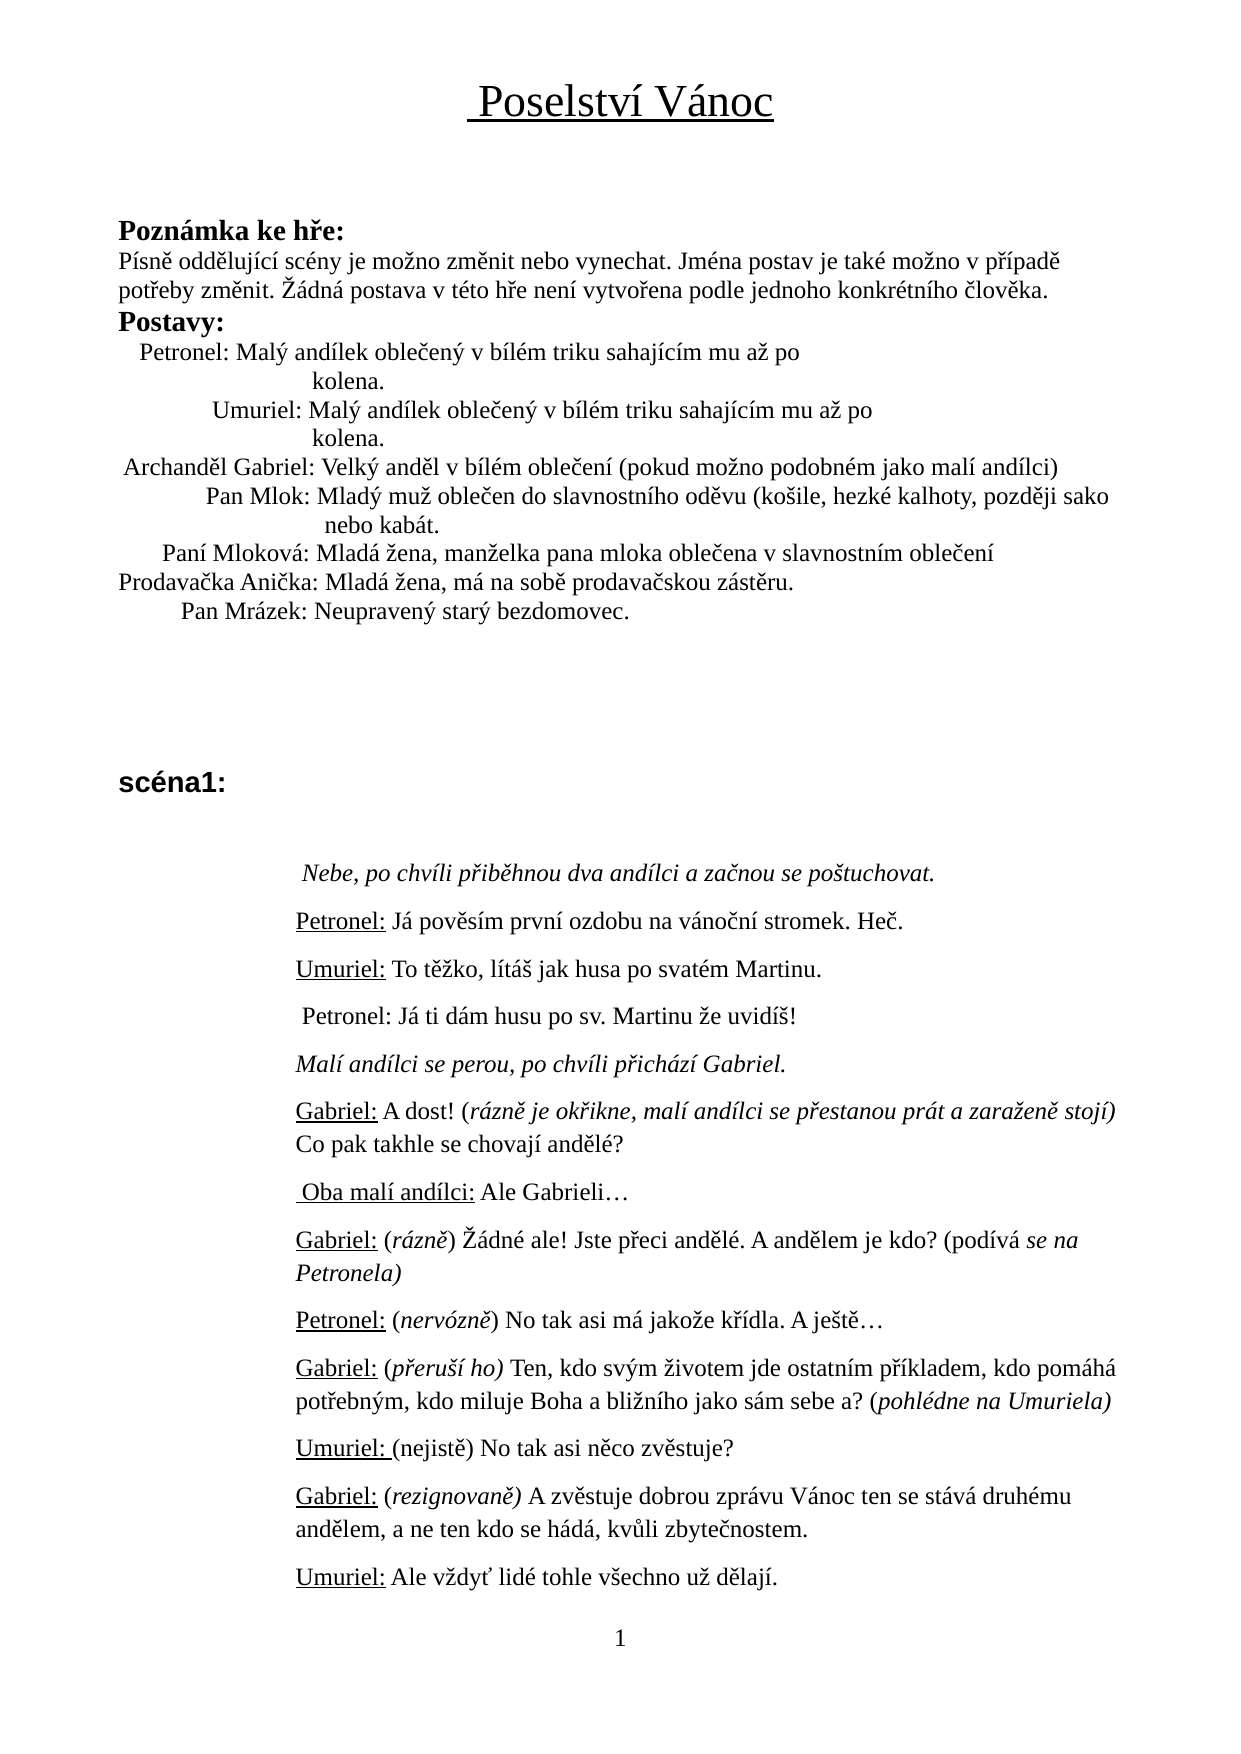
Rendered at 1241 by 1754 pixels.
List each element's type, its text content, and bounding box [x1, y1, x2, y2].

text kolena. [118, 423, 1122, 452]
text Umuriel: Malý andílek oblečený v bílém triku sahajícím mu až po [118, 395, 1122, 423]
text Archanděl Gabriel: Velký anděl v bílém oblečení (pokud možno podobném jako malí andílci) [118, 452, 1122, 481]
text Umuriel: (nejistě) No tak asi něco zvěstuje? [295, 1433, 1122, 1462]
text Písně oddělující scény je možno změnit nebo vynechat. Jména postav je také možno v případě potřeby změnit. Žádná postava v této hře není vytvořena podle jednoho konkrétního člověka. [118, 246, 1122, 304]
text Petronel: Já pověsím první ozdobu na vánoční stromek. Heč. [295, 906, 1122, 935]
text Prodavačka Anička: Mladá žena, má na sobě prodavačskou zástěru. [118, 567, 1122, 596]
text Nebe, po chvíli přiběhnou dva andílci a začnou se poštuchovat. [295, 858, 1122, 887]
text Petronel: Já ti dám husu po sv. Martinu že uvidíš! [295, 1001, 1122, 1030]
text Pan Mlok: Mladý muž oblečen do slavnostního oděvu (košile, hezké kalhoty, později sako [118, 481, 1122, 510]
text Poznámka ke hře: [118, 213, 1122, 246]
text Postavy: [118, 304, 1122, 337]
text Umuriel: Ale vždyť lidé tohle všechno už dělají. [295, 1562, 1122, 1591]
text Gabriel: A dost! (rázně je okřikne, malí andílci se přestanou prát a zaraženě stojí) Co pak takhle se chovají andělé? [295, 1096, 1122, 1158]
text Gabriel: (přeruší ho) Ten, kdo svým životem jde ostatním příkladem, kdo pomáhá potřebným, kdo miluje Boha a bližního jako sám sebe a? (pohlédne na Umuriela) [295, 1353, 1122, 1415]
text Oba malí andílci: Ale Gabrieli… [295, 1177, 1122, 1206]
text Petronel: (nervózně) No tak asi má jakože křídla. A ještě… [295, 1305, 1122, 1334]
text Poselství Vánoc [118, 74, 1122, 126]
subtitle scéna1: [118, 765, 1122, 798]
text Umuriel: To těžko, lítáš jak husa po svatém Martinu. [295, 954, 1122, 982]
text Petronel: Malý andílek oblečený v bílém triku sahajícím mu až po [133, 337, 1122, 366]
text nebo kabát. [118, 510, 1122, 538]
text Gabriel: (rezignovaně) A zvěstuje dobrou zprávu Vánoc ten se stává druhému andělem, a ne ten kdo se hádá, kvůli zbytečnostem. [295, 1481, 1122, 1543]
text Paní Mloková: Mladá žena, manželka pana mloka oblečena v slavnostním oblečení [118, 538, 1122, 567]
text Gabriel: (rázně) Žádné ale! Jste přeci andělé. A andělem je kdo? (podívá se na Petronela) [295, 1225, 1122, 1286]
text Malí andílci se perou, po chvíli přichází Gabriel. [295, 1049, 1122, 1078]
text Pan Mrázek: Neupravený starý bezdomovec. [118, 596, 1122, 625]
text kolena. [118, 366, 1122, 395]
